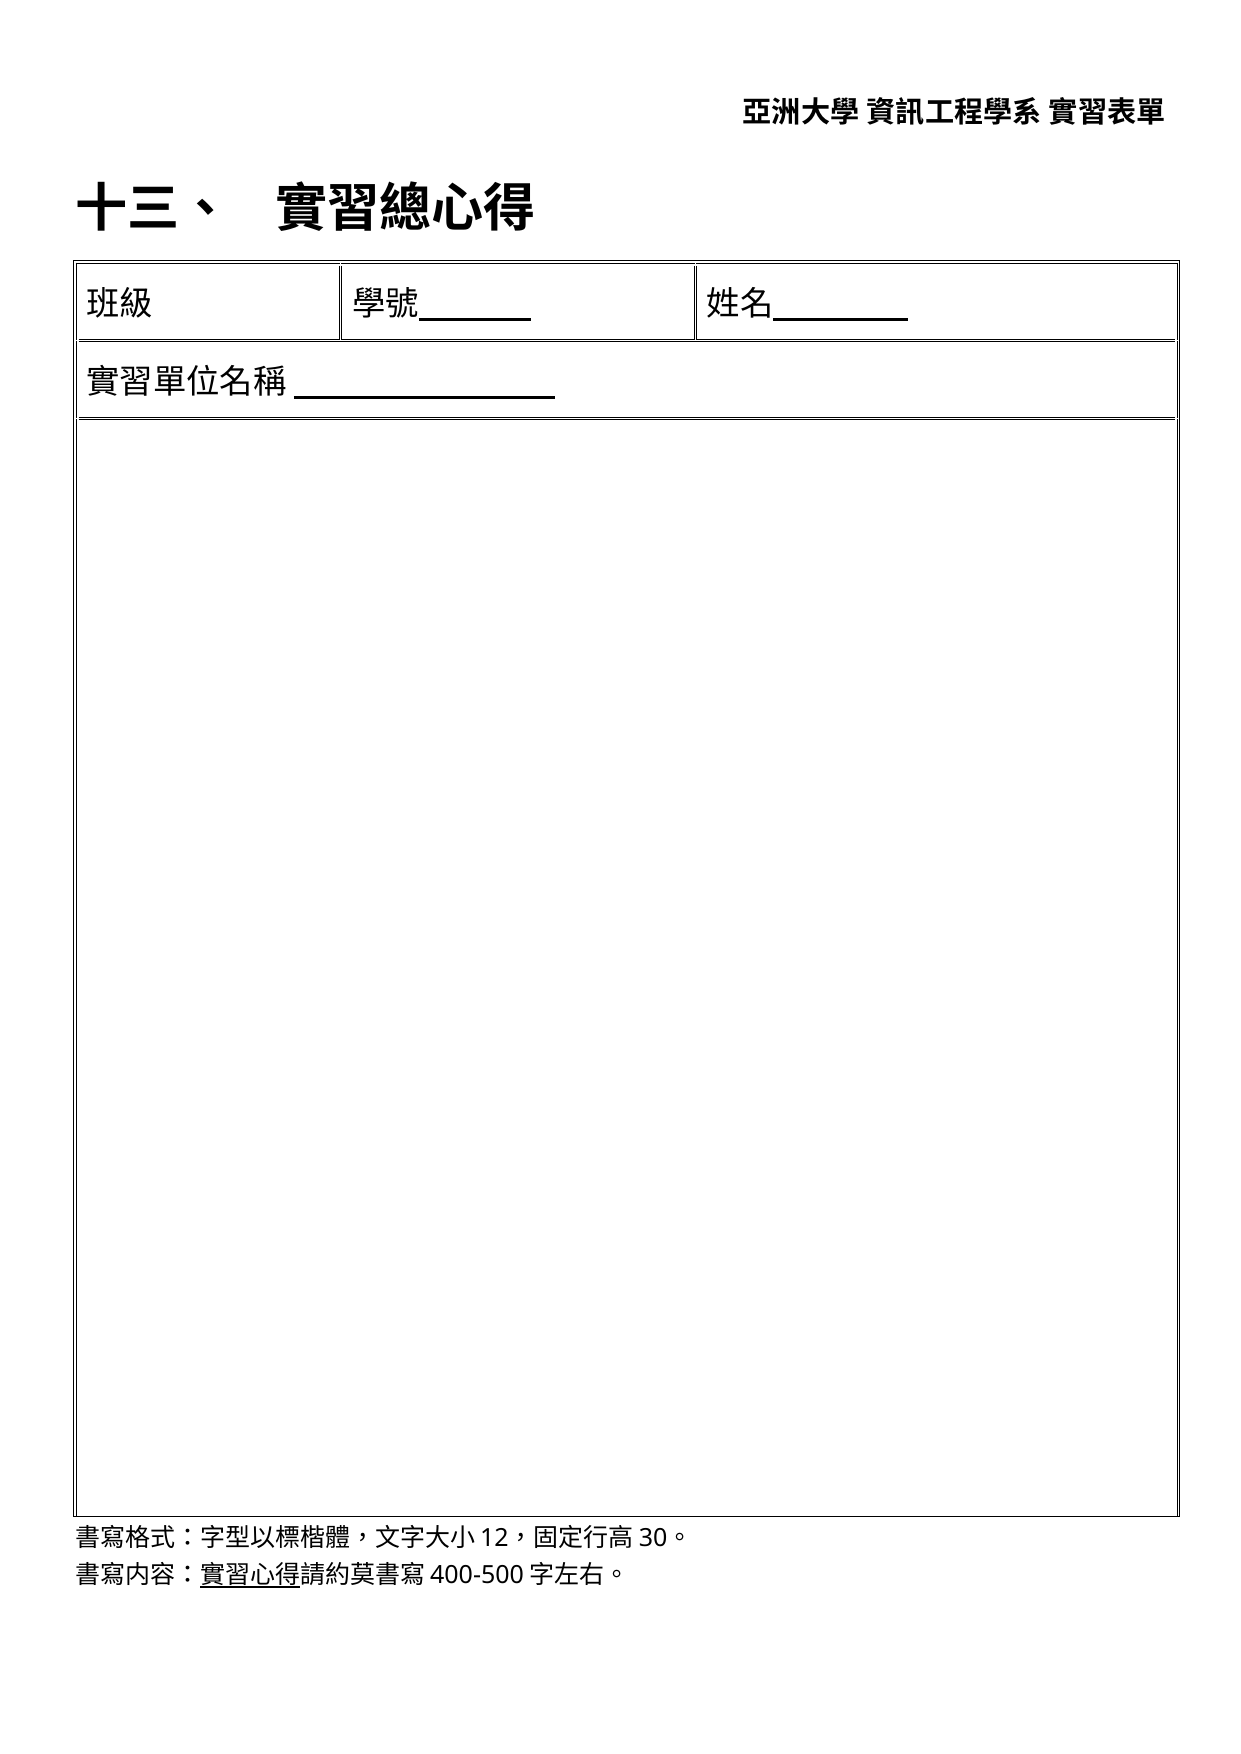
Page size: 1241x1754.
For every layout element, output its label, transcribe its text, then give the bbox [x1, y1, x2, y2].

table_header 姓名 [695, 264, 1177, 338]
text 書寫格式：字型以標楷體，文字大小12，固定行高30。 [75, 1517, 1165, 1554]
table_header 班級 [75, 261, 341, 338]
table_header 學號 [341, 264, 695, 338]
list 實習總心得 [75, 148, 1165, 260]
table_cell [77, 417, 1177, 1516]
table_cell 實習單位名稱 [77, 339, 1177, 417]
text 書寫内容：實習心得請約莫書寫400-500字左右。 [75, 1554, 1165, 1592]
